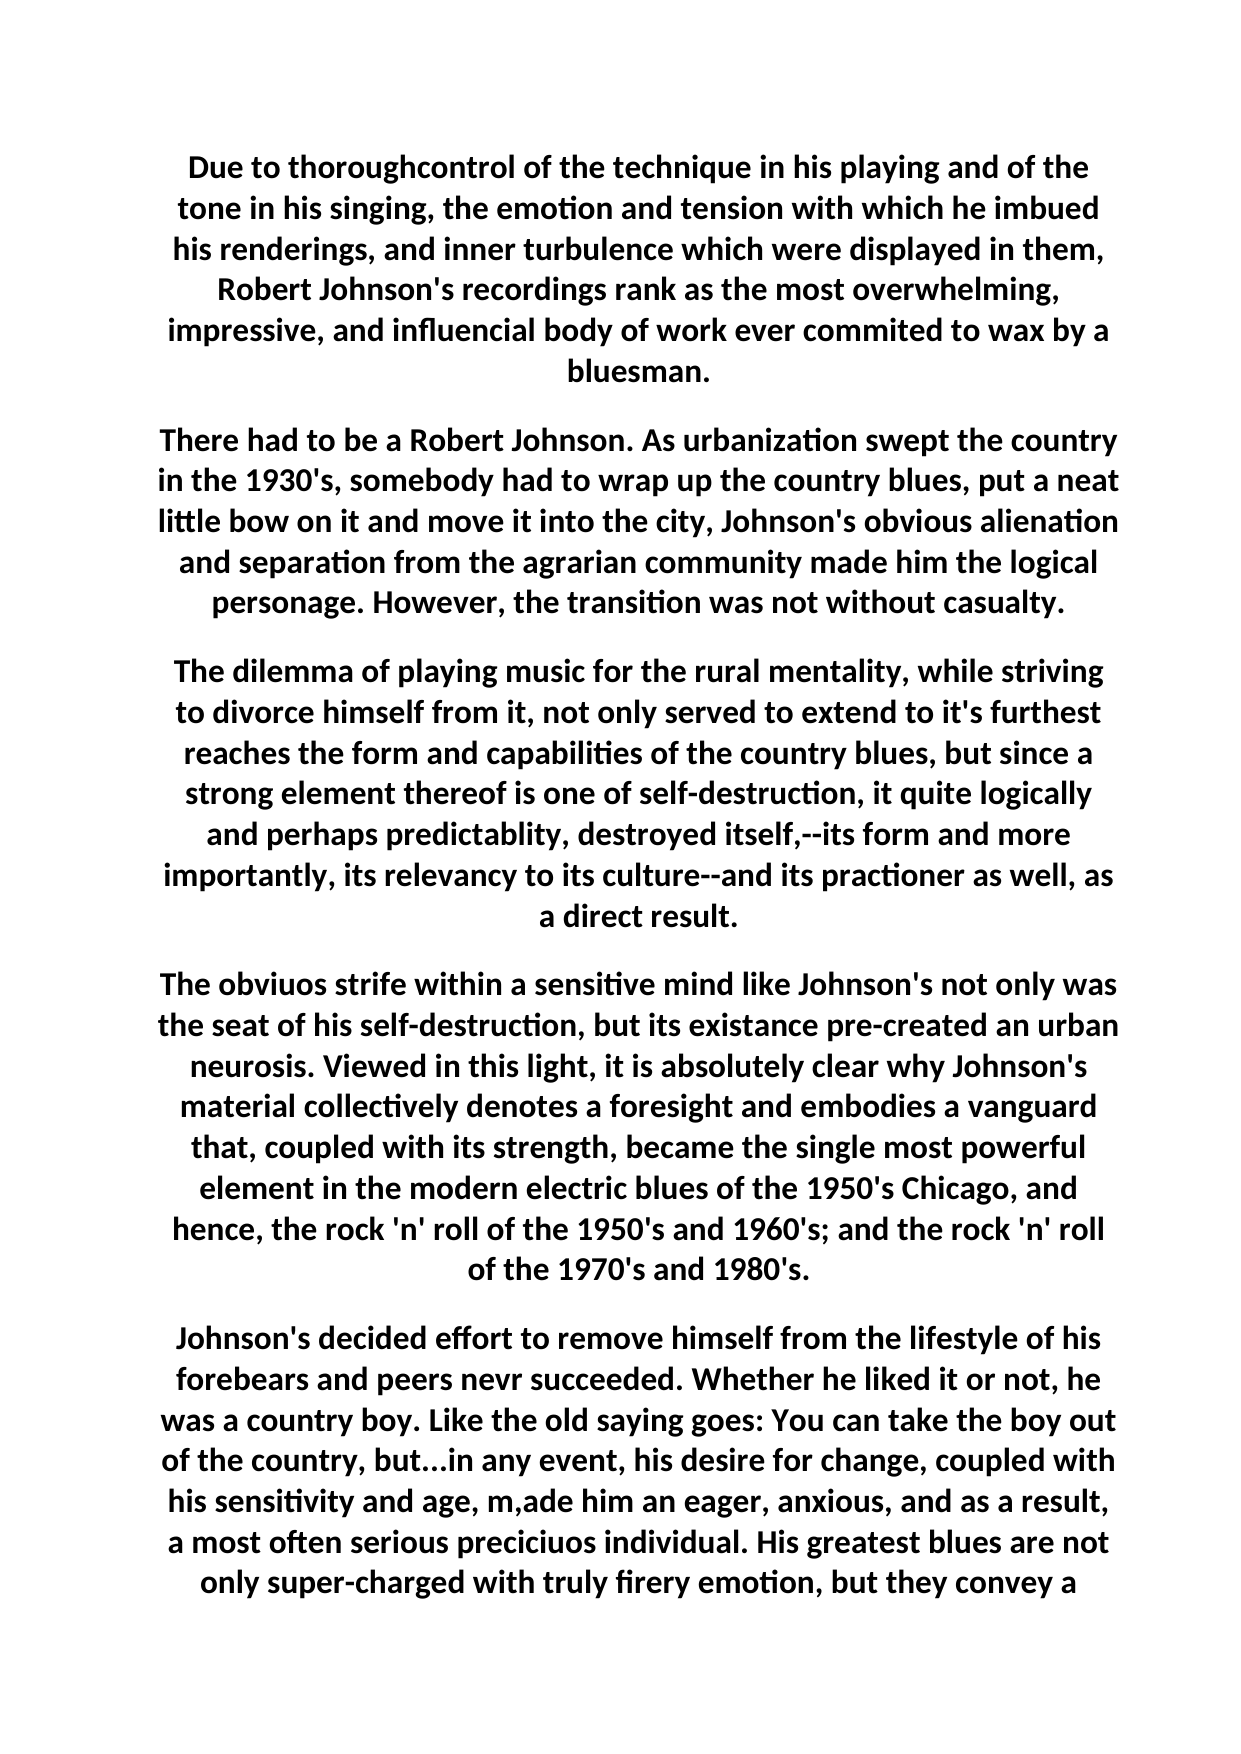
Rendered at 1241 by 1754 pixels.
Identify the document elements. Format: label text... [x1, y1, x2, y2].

text Johnson's decided effort to remove himself from the lifestyle of his forebears and peers nevr succeeded. Whether he liked it or not, he was a country boy. Like the old saying goes: You can take the boy out of the country, but...in any event, his desire for change, coupled with his sensitivity and age, m,ade him an eager, anxious, and as a result, a most often serious preciciuos individual. His greatest blues are not only super-charged with truly firery emotion, but they convey a [156, 1317, 1122, 1602]
text There had to be a Robert Johnson. As urbanization swept the country in the 1930's, somebody had to wrap up the country blues, put a neat little bow on it and move it into the city, Johnson's obvious alienation and separation from the agrarian community made him the logical personage. However, the transition was not without casualty. [156, 418, 1122, 622]
text The dilemma of playing music for the rural mentality, while striving to divorce himself from it, not only served to extend to it's furthest reaches the form and capabilities of the country blues, but since a strong element thereof is one of self-destruction, it quite logically and perhaps predictablity, destroyed itself,--its form and more importantly, its relevancy to its culture--and its practioner as well, as a direct result. [156, 650, 1122, 935]
text Due to thoroughcontrol of the technique in his playing and of the tone in his singing, the emotion and tension with which he imbued his renderings, and inner turbulence which were displayed in them, Robert Johnson's recordings rank as the most overwhelming, impressive, and influencial body of work ever commited to wax by a bluesman. [156, 146, 1122, 391]
text The obviuos strife within a sensitive mind like Johnson's not only was the seat of his self-destruction, but its existance pre-created an urban neurosis. Viewed in this light, it is absolutely clear why Johnson's material collectively denotes a foresight and embodies a vanguard that, coupled with its strength, became the single most powerful element in the modern electric blues of the 1950's Chicago, and hence, the rock 'n' roll of the 1950's and 1960's; and the rock 'n' roll of the 1970's and 1980's. [156, 963, 1122, 1289]
